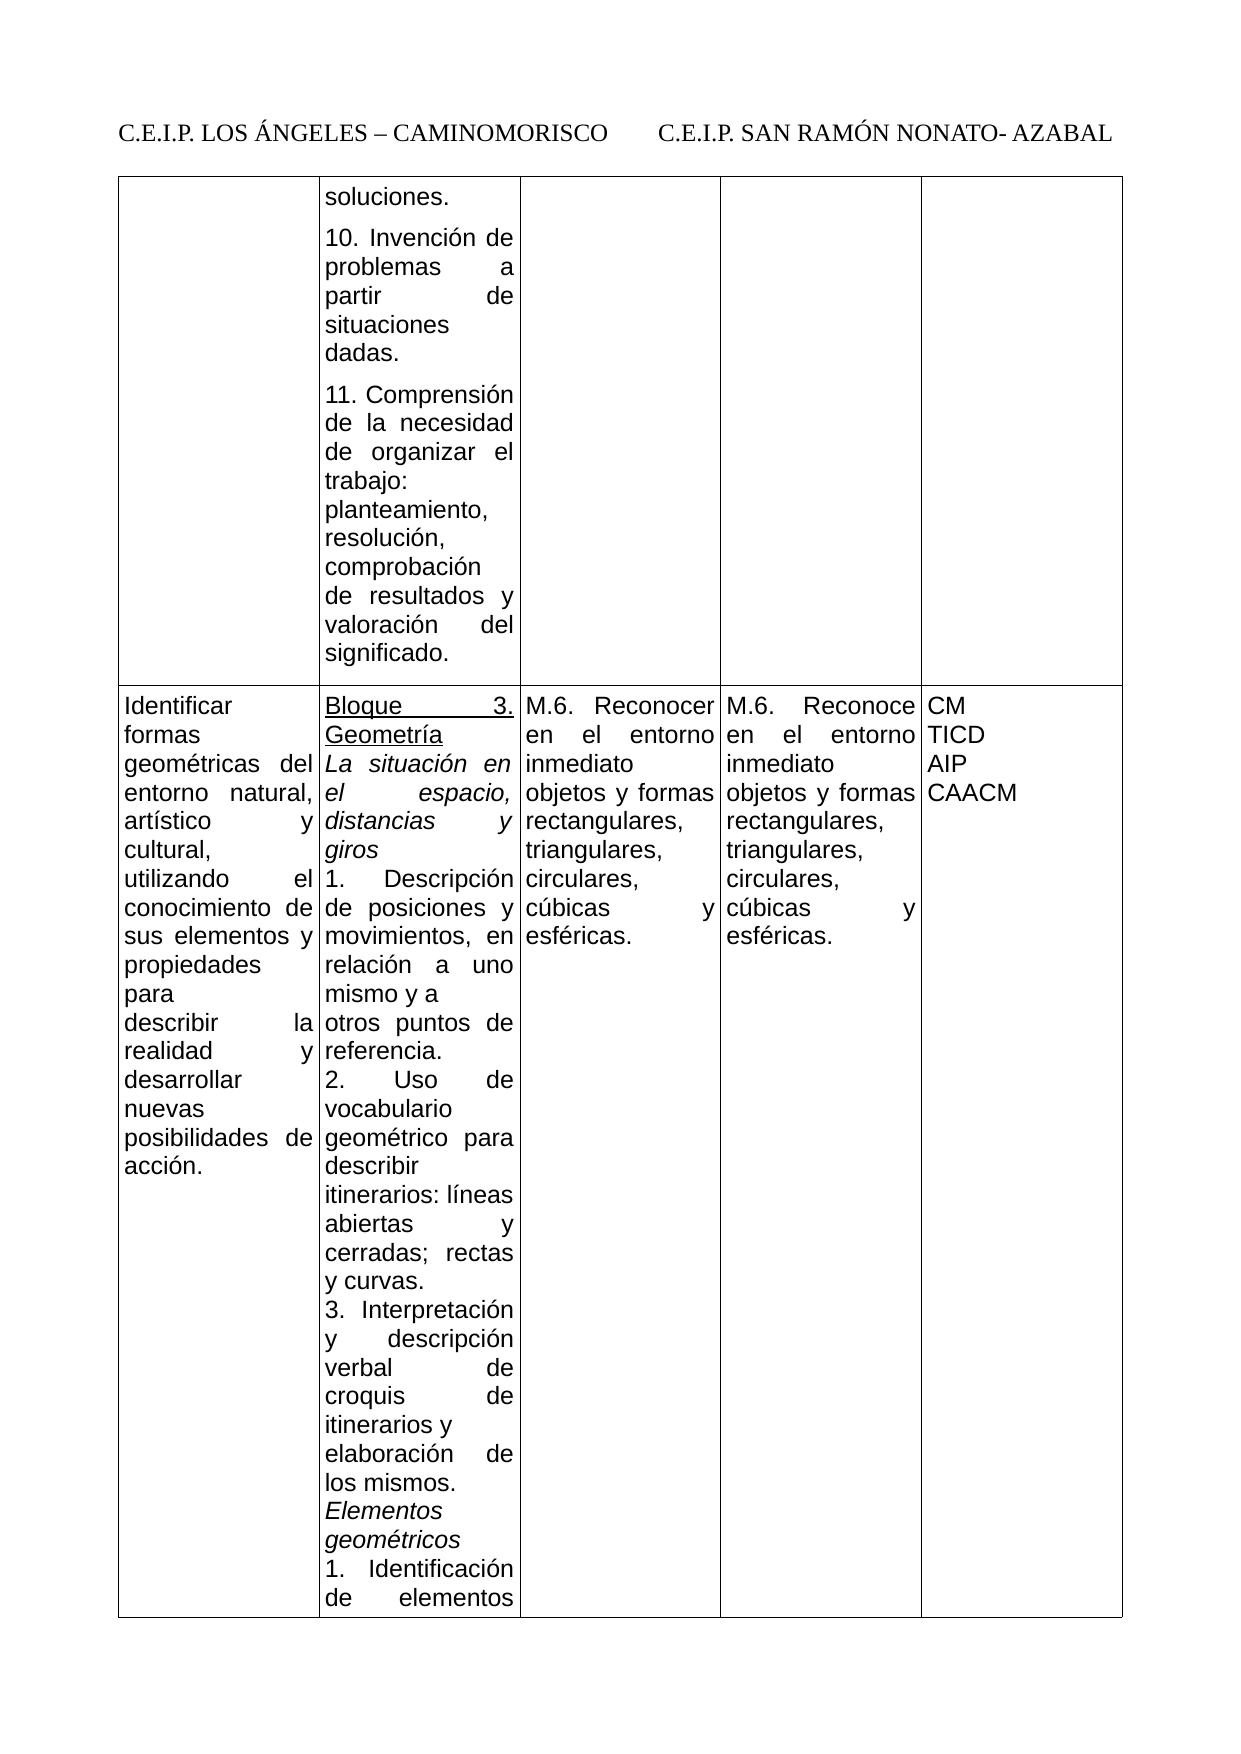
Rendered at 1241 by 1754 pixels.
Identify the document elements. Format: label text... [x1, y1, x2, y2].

table_cell soluciones. 10. Invención de problemas a partir de situaciones dadas. 11. Comprensión de la necesidad de organizar el trabajo: planteamiento, resolución, comprobación de resultados y valoración del significado. [320, 177, 520, 685]
table_cell [521, 177, 720, 685]
table_cell Identificar formas geométricas del entorno natural, artístico y cultural, utilizando el conocimiento de sus elementos y propiedades para describir la realidad y desarrollar nuevas posibilidades de acción. [119, 686, 319, 1617]
table_cell [721, 177, 921, 685]
table_cell M.6. Reconoce en el entorno inmediato objetos y formas rectangulares, triangulares, circulares, cúbicas y esféricas. [721, 686, 921, 1617]
table_cell Bloque 3. Geometría La situación en el espacio, distancias y giros 1. Descripción de posiciones y movimientos, en relación a uno mismo y a otros puntos de referencia. 2. Uso de vocabulario geométrico para describir itinerarios: líneas abiertas y cerradas; rectas y curvas. 3. Interpretación y descripción verbal de croquis de itinerarios y elaboración de los mismos. Elementos geométricos 1. Identificación de elementos [320, 686, 520, 1617]
table_cell [922, 177, 1122, 685]
table_cell [119, 177, 319, 685]
table_cell M.6. Reconocer en el entorno inmediato objetos y formas rectangulares, triangulares, circulares, cúbicas y esféricas. [521, 686, 720, 1617]
table_cell CM TICD AIP CAACM [922, 686, 1122, 1617]
